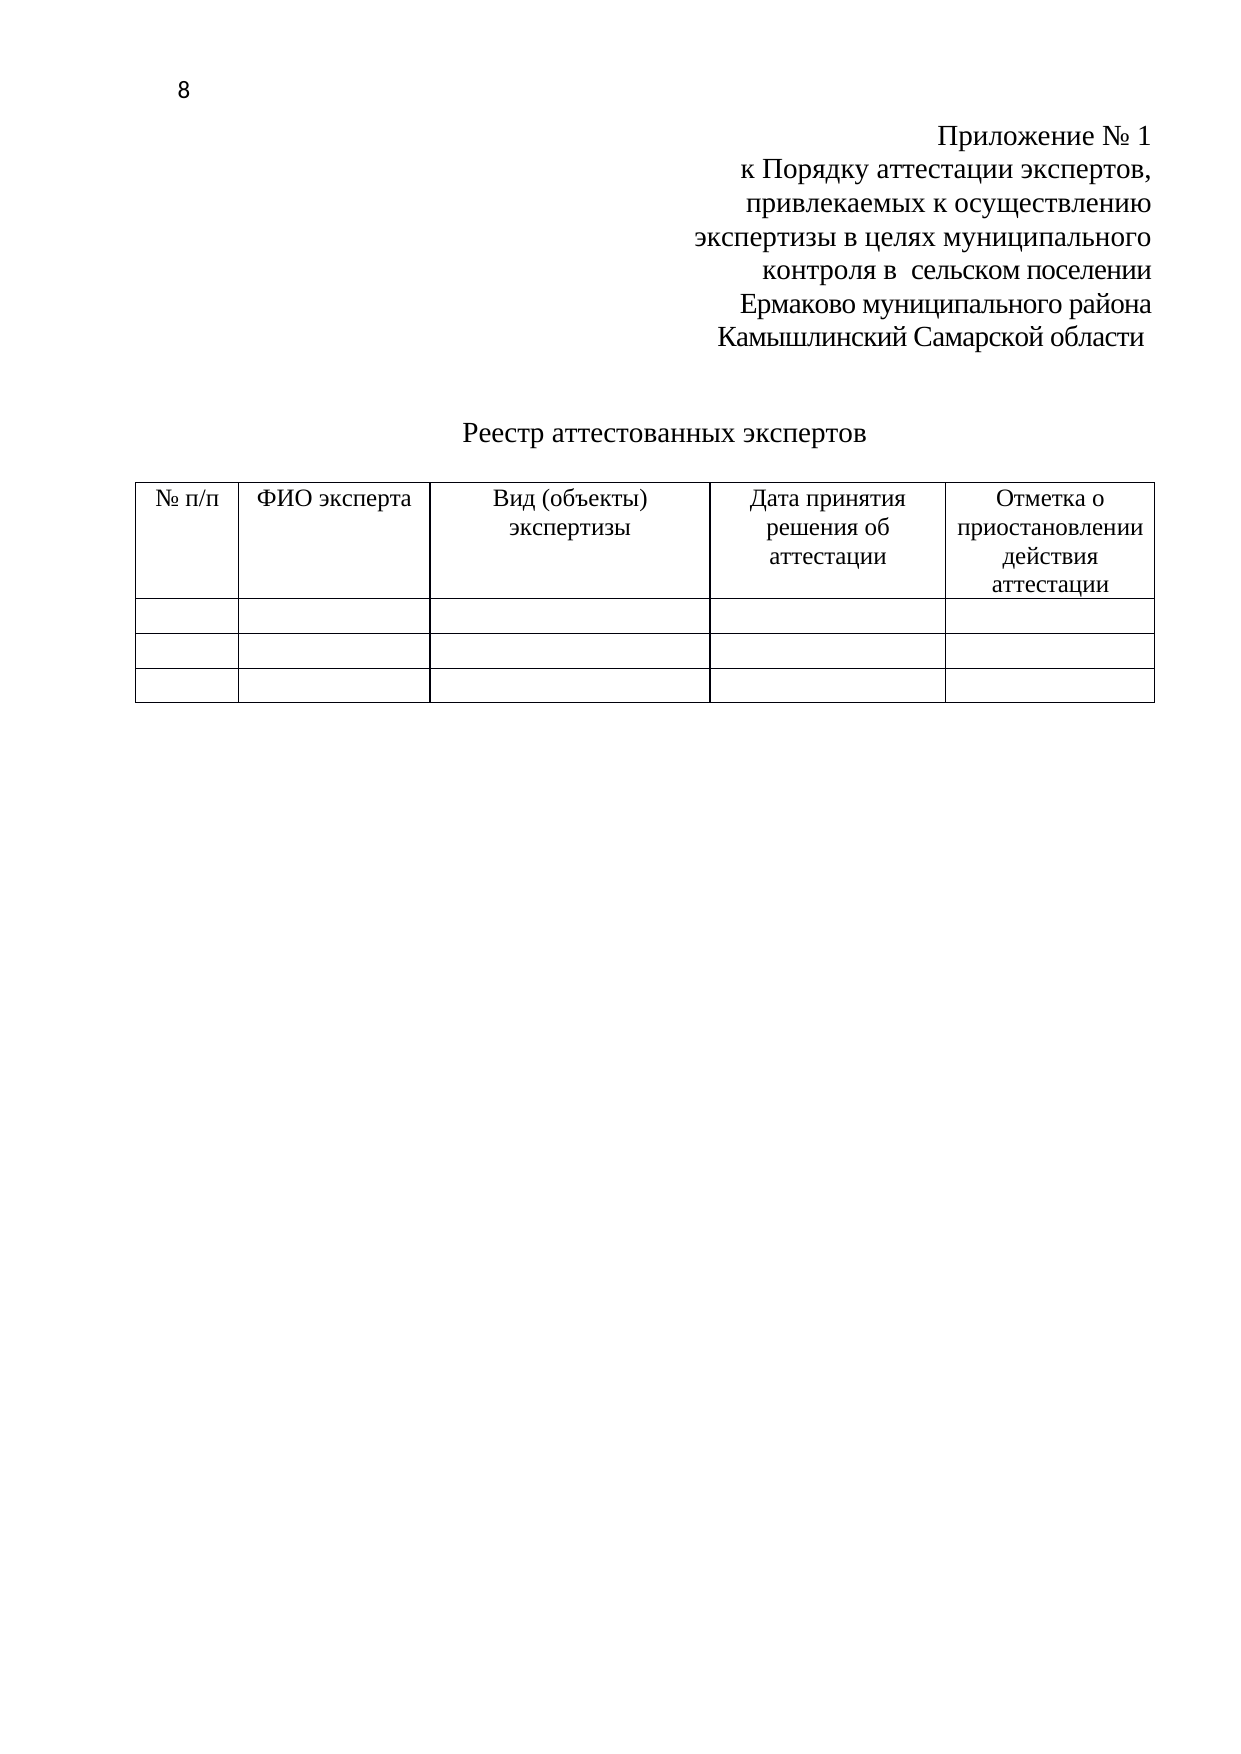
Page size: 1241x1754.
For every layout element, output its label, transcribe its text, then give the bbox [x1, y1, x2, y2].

table_cell [711, 634, 945, 667]
table_cell [239, 599, 429, 633]
table_header Дата принятия решения об аттестации [711, 483, 945, 598]
table_cell [711, 669, 945, 702]
table_cell [136, 669, 238, 702]
table_cell [711, 599, 945, 633]
table_cell [239, 669, 429, 702]
table_cell [136, 634, 238, 667]
table_cell [136, 599, 238, 633]
table_cell [946, 669, 1154, 702]
subtitle Приложение № 1 [650, 118, 1152, 152]
table_cell [431, 599, 709, 633]
table_cell [946, 634, 1154, 667]
table_header № п/п [136, 483, 238, 598]
table_cell [946, 599, 1154, 633]
text Реестр аттестованных экспертов [177, 415, 1152, 449]
table_cell [239, 634, 429, 667]
table_cell [431, 634, 709, 667]
table_header Вид (объекты) экспертизы [431, 483, 709, 598]
table_cell [431, 669, 709, 702]
text к Порядку аттестации экспертов, привлекаемых к осуществлению экспертизы в целях муниципального контроля в сельском поселении Ермаково муниципального района Камышлинский Самарской области [650, 152, 1152, 353]
table_header ФИО эксперта [239, 483, 429, 598]
table_header Отметка о приостановлении действия аттестации [946, 483, 1154, 598]
